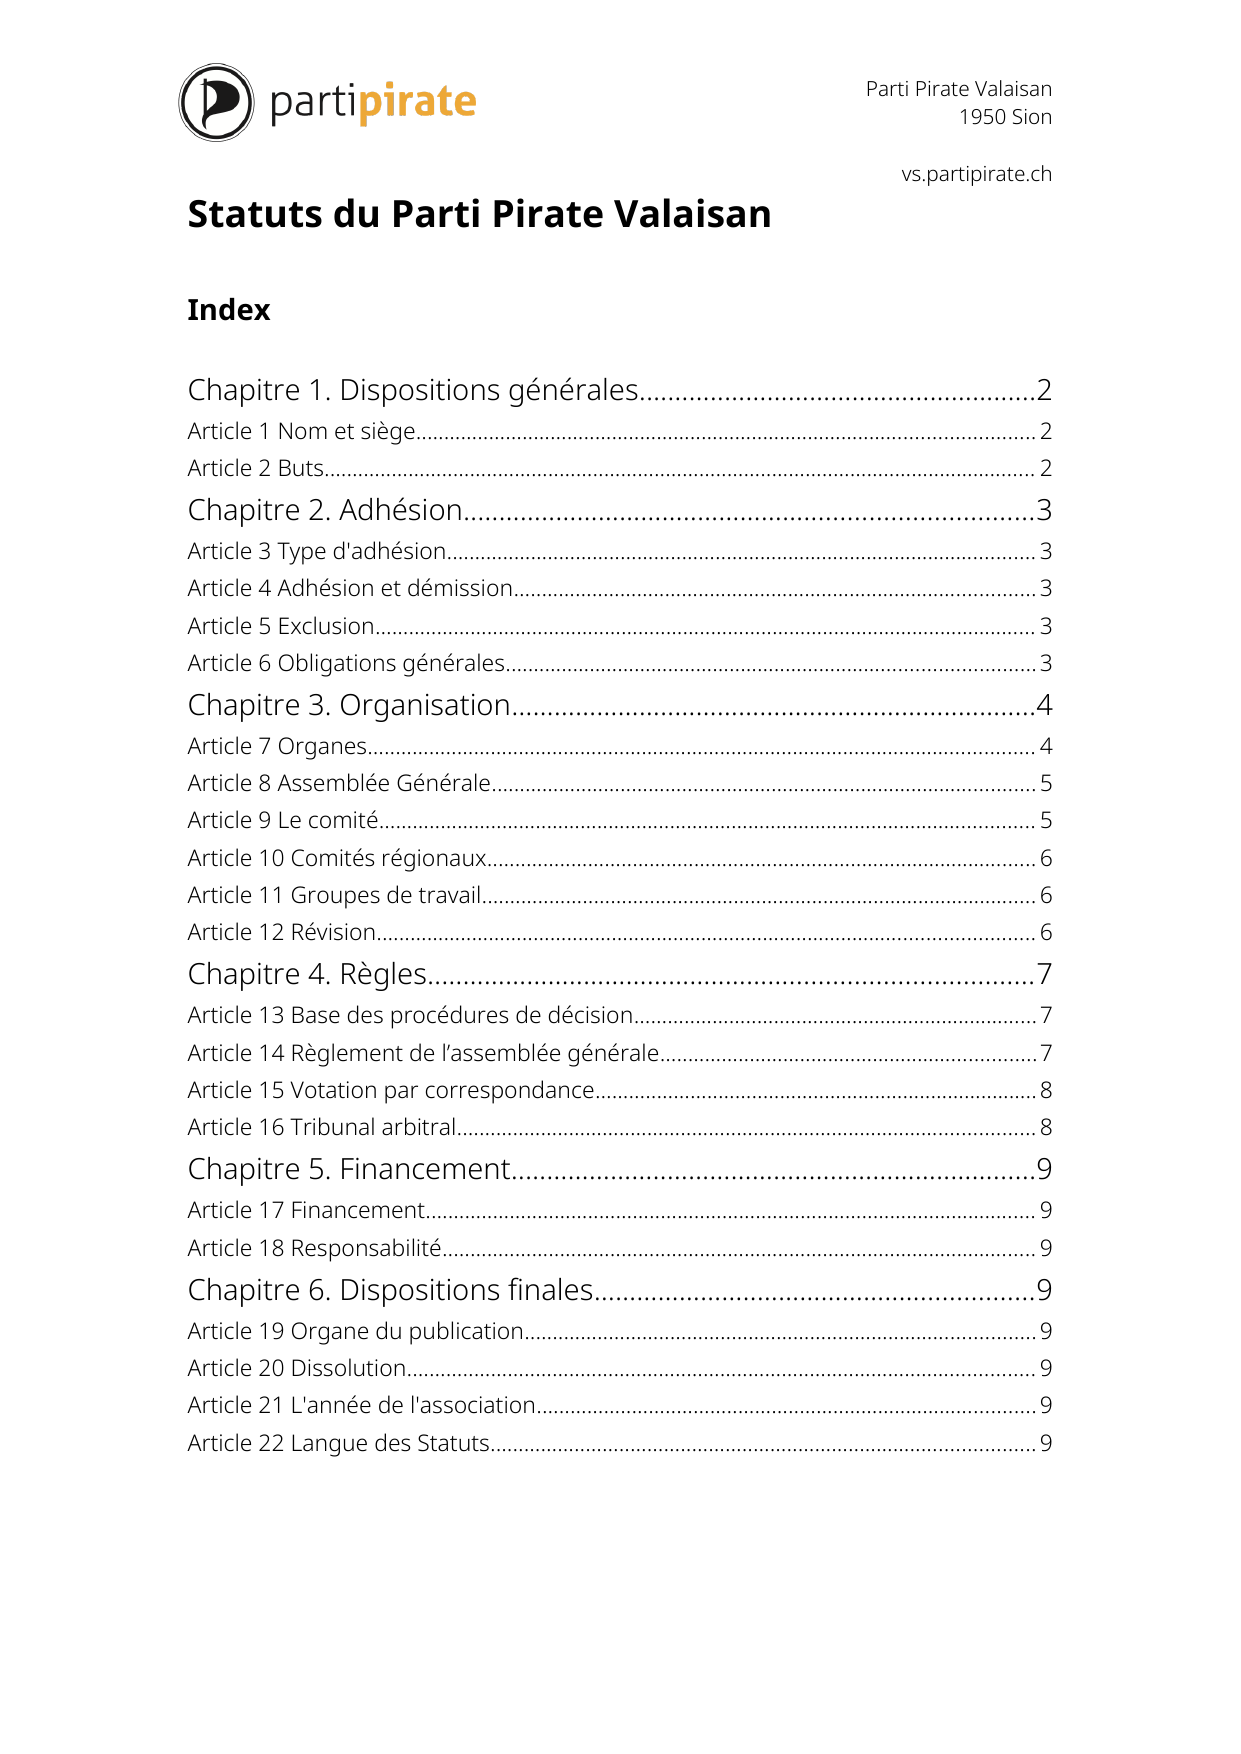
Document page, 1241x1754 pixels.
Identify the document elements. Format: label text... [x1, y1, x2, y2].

text Chapitre 2. Adhésion 3 [187, 489, 1053, 529]
text Article 21 L'année de l'association 9 [187, 1389, 1053, 1420]
text Article 12 Révision 6 [187, 916, 1053, 948]
text Article 16 Tribunal arbitral 8 [187, 1111, 1053, 1142]
text Article 7 Organes 4 [187, 730, 1053, 761]
text Article 2 Buts 2 [187, 452, 1053, 483]
text Article 1 Nom et siège 2 [187, 415, 1053, 446]
text Article 11 Groupes de travail 6 [187, 879, 1053, 910]
text Article 22 Langue des Statuts 9 [187, 1426, 1053, 1458]
text Article 13 Base des procédures de décision 7 [187, 999, 1053, 1031]
text Article 4 Adhésion et démission 3 [187, 572, 1053, 603]
text Article 20 Dissolution 9 [187, 1352, 1053, 1383]
text Article 6 Obligations générales 3 [187, 647, 1053, 678]
text Article 15 Votation par correspondance 8 [187, 1074, 1053, 1105]
text Article 5 Exclusion 3 [187, 609, 1053, 641]
picture [172, 39, 487, 160]
text Statuts du Parti Pirate Valaisan [187, 187, 1053, 238]
text Chapitre 5. Financement 9 [187, 1148, 1053, 1188]
text Article 3 Type d'adhésion 3 [187, 535, 1053, 566]
text Article 19 Organe du publication 9 [187, 1314, 1053, 1346]
text Chapitre 1. Dispositions générales 2 [187, 369, 1053, 409]
text Article 18 Responsabilité 9 [187, 1232, 1053, 1263]
text Article 10 Comités régionaux 6 [187, 842, 1053, 873]
text Article 17 Financement 9 [187, 1194, 1053, 1226]
text Article 8 Assemblée Générale 5 [187, 767, 1053, 798]
text Article 14 Règlement de l’assemblée générale 7 [187, 1037, 1053, 1068]
text Index [187, 289, 1053, 329]
text Article 9 Le comité 5 [187, 804, 1053, 836]
text Chapitre 6. Dispositions finales 9 [187, 1269, 1053, 1308]
text Chapitre 3. Organisation 4 [187, 684, 1053, 724]
text Chapitre 4. Règles 7 [187, 954, 1053, 993]
